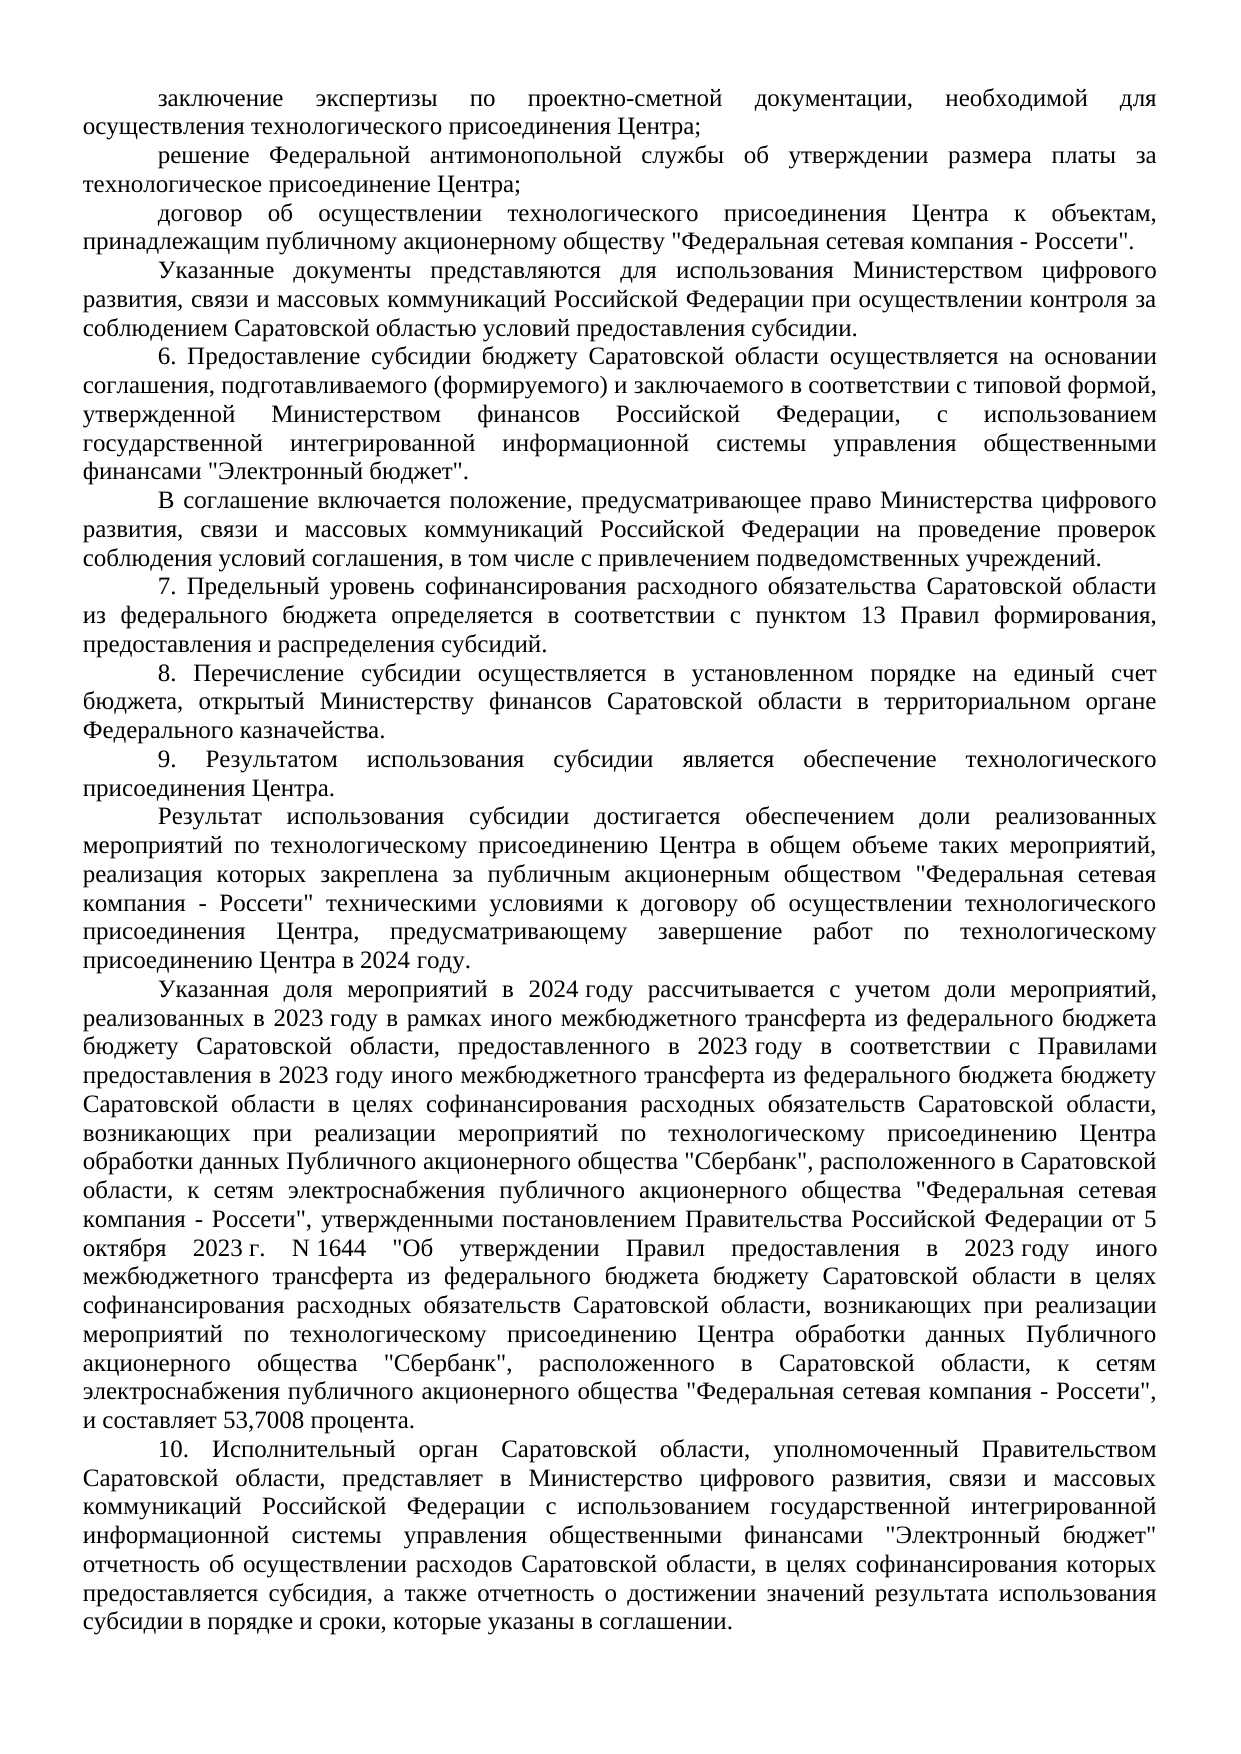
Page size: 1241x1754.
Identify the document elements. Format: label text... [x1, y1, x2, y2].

text Результат использования субсидии достигается обеспечением доли реализованных мероприятий по технологическому присоединению Центра в общем объеме таких мероприятий, реализация которых закреплена за публичным акционерным обществом "Федеральная сетевая компания - Россети" техническими условиями к договору об осуществлении технологического присоединения Центра, предусматривающему завершение работ по технологическому присоединению Центра в 2024 году. [83, 801, 1157, 974]
text 6. Предоставление субсидии бюджету Саратовской области осуществляется на основании соглашения, подготавливаемого (формируемого) и заключаемого в соответствии с типовой формой, утвержденной Министерством финансов Российской Федерации, с использованием государственной интегрированной информационной системы управления общественными финансами "Электронный бюджет". [83, 341, 1157, 485]
text заключение экспертизы по проектно-сметной документации, необходимой для осуществления технологического присоединения Центра; [83, 83, 1157, 140]
text Указанная доля мероприятий в 2024 году рассчитывается с учетом доли мероприятий, реализованных в 2023 году в рамках иного межбюджетного трансферта из федерального бюджета бюджету Саратовской области, предоставленного в 2023 году в соответствии с Правилами предоставления в 2023 году иного межбюджетного трансферта из федерального бюджета бюджету Саратовской области в целях софинансирования расходных обязательств Саратовской области, возникающих при реализации мероприятий по технологическому присоединению Центра обработки данных Публичного акционерного общества "Сбербанк", расположенного в Саратовской области, к сетям электроснабжения публичного акционерного общества "Федеральная сетевая компания - Россети", утвержденными постановлением Правительства Российской Федерации от 5 октября 2023 г. N 1644 "Об утверждении Правил предоставления в 2023 году иного межбюджетного трансферта из федерального бюджета бюджету Саратовской области в целях софинансирования расходных обязательств Саратовской области, возникающих при реализации мероприятий по технологическому присоединению Центра обработки данных Публичного акционерного общества "Сбербанк", расположенного в Саратовской области, к сетям электроснабжения публичного акционерного общества "Федеральная сетевая компания - Россети", и составляет 53,7008 процента. [83, 974, 1157, 1434]
text 9. Результатом использования субсидии является обеспечение технологического присоединения Центра. [83, 744, 1157, 801]
text решение Федеральной антимонопольной службы об утверждении размера платы за технологическое присоединение Центра; [83, 140, 1157, 198]
text 7. Предельный уровень софинансирования расходного обязательства Саратовской области из федерального бюджета определяется в соответствии с пунктом 13 Правил формирования, предоставления и распределения субсидий. [83, 571, 1157, 658]
text договор об осуществлении технологического присоединения Центра к объектам, принадлежащим публичному акционерному обществу "Федеральная сетевая компания - Россети". [83, 198, 1157, 255]
text Указанные документы представляются для использования Министерством цифрового развития, связи и массовых коммуникаций Российской Федерации при осуществлении контроля за соблюдением Саратовской областью условий предоставления субсидии. [83, 255, 1157, 341]
text В соглашение включается положение, предусматривающее право Министерства цифрового развития, связи и массовых коммуникаций Российской Федерации на проведение проверок соблюдения условий соглашения, в том числе с привлечением подведомственных учреждений. [83, 485, 1157, 571]
text 8. Перечисление субсидии осуществляется в установленном порядке на единый счет бюджета, открытый Министерству финансов Саратовской области в территориальном органе Федерального казначейства. [83, 658, 1157, 744]
text 10. Исполнительный орган Саратовской области, уполномоченный Правительством Саратовской области, представляет в Министерство цифрового развития, связи и массовых коммуникаций Российской Федерации с использованием государственной интегрированной информационной системы управления общественными финансами "Электронный бюджет" отчетность об осуществлении расходов Саратовской области, в целях софинансирования которых предоставляется субсидия, а также отчетность о достижении значений результата использования субсидии в порядке и сроки, которые указаны в соглашении. [83, 1434, 1157, 1635]
